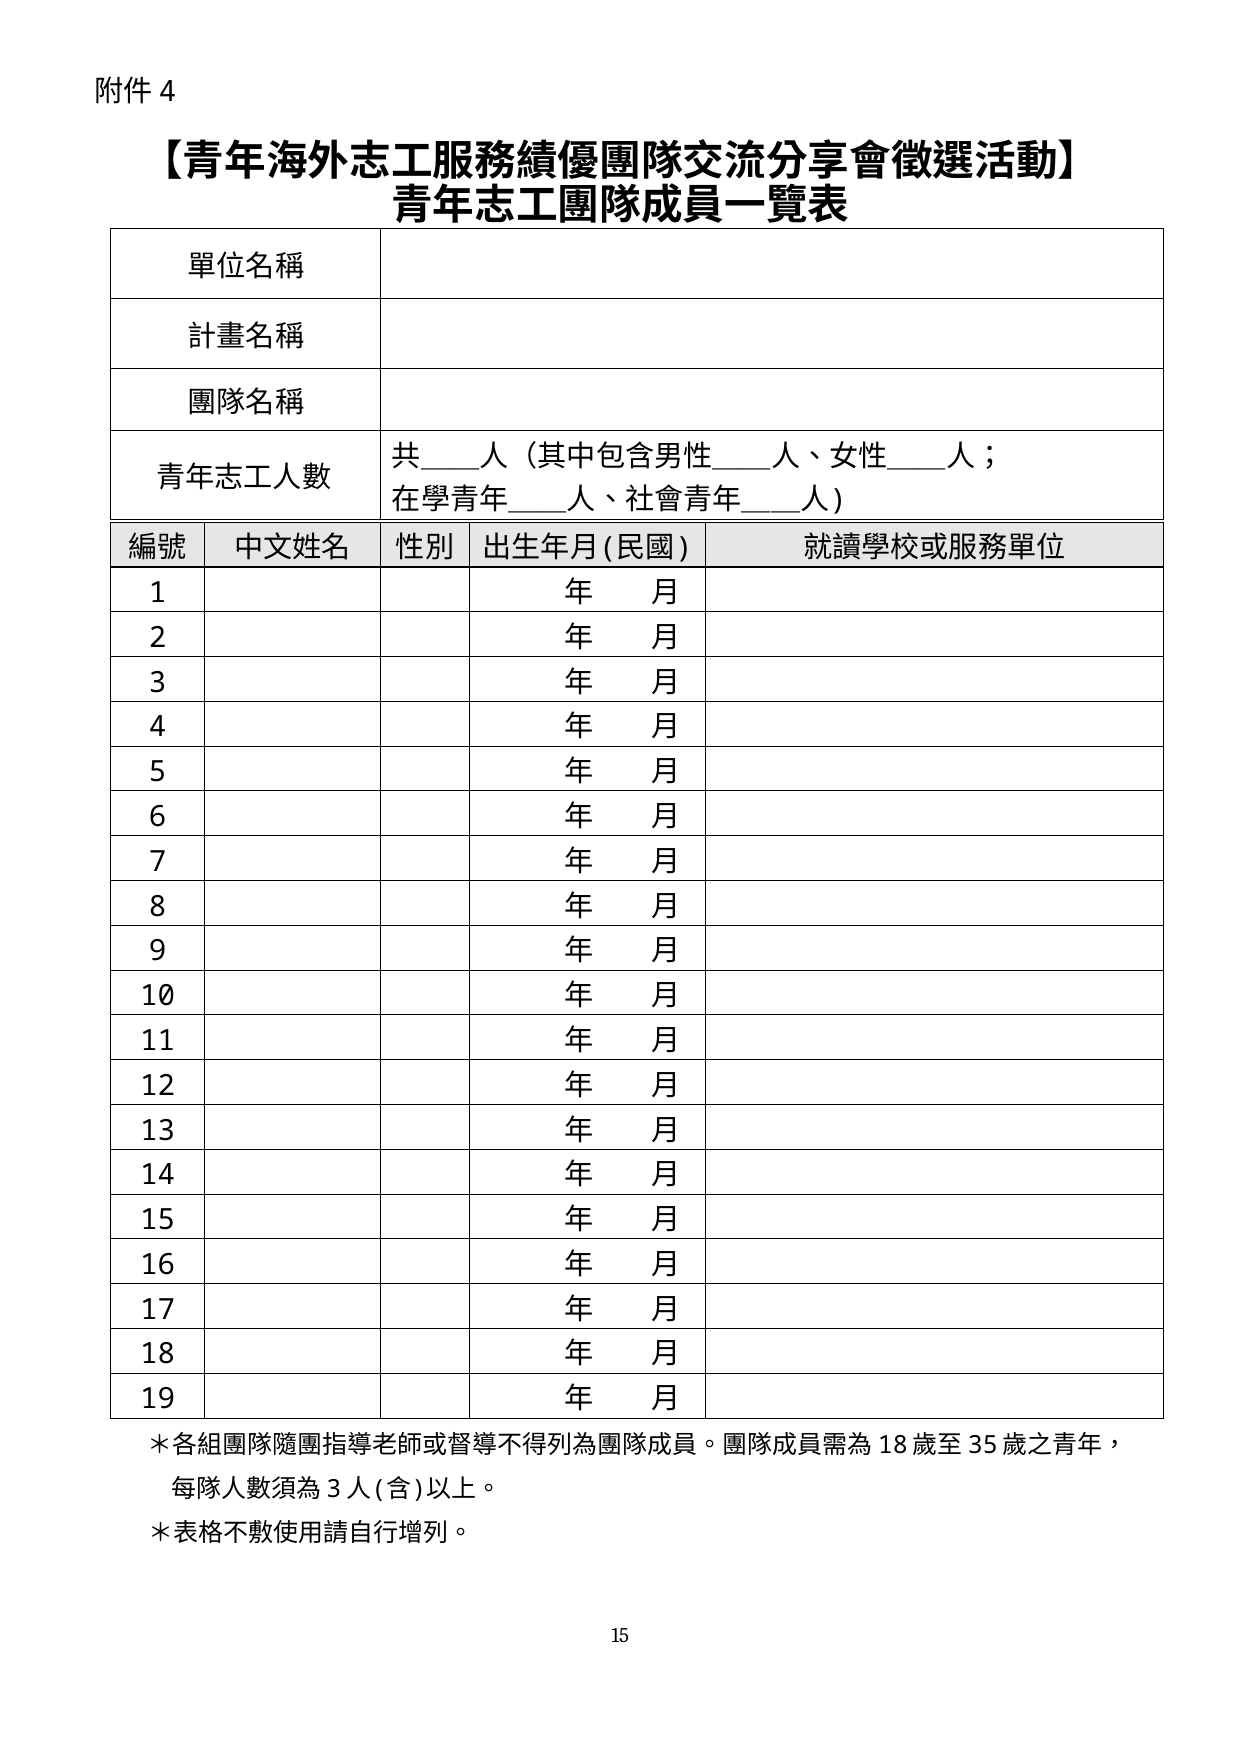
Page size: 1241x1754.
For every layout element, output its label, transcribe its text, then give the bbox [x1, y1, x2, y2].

table_cell [381, 369, 1163, 430]
table_cell [706, 1195, 1163, 1238]
table_cell [706, 702, 1163, 746]
table_cell [706, 836, 1163, 880]
table_header 單位名稱 [111, 229, 380, 298]
table_cell [381, 1060, 469, 1104]
table_cell [381, 1284, 469, 1328]
table_cell [706, 612, 1163, 656]
table_header [381, 229, 1163, 298]
table_cell 共＿＿人（其中包含男性＿＿人、女性＿＿人； 在學青年＿＿人、社會青年＿＿人) [381, 431, 1163, 518]
table_cell [381, 1105, 469, 1149]
table_cell [205, 881, 380, 925]
table_cell [706, 568, 1163, 611]
table_cell 15 [111, 1195, 204, 1238]
table_cell 13 [111, 1105, 204, 1149]
text 每隊人數須為3人(含)以上。 [148, 1462, 1122, 1506]
table_header 出生年月(民國) [470, 523, 705, 566]
table_cell 年 月 [470, 1060, 705, 1104]
text 【青年海外志工服務績優團隊交流分享會徵選活動】 [118, 141, 1122, 184]
table_cell [205, 1105, 380, 1149]
table_cell [381, 612, 469, 656]
table_cell 17 [111, 1284, 204, 1328]
text ＊各組團隊隨團指導老師或督導不得列為團隊成員。團隊成員需為18歲至35歲之青年， [148, 1419, 1122, 1462]
table_cell [205, 1195, 380, 1238]
text 青年志工團隊成員一覽表 [118, 184, 1122, 228]
table_cell [205, 1284, 380, 1328]
table_cell [706, 1284, 1163, 1328]
table_cell 11 [111, 1015, 204, 1059]
table_cell [706, 926, 1163, 969]
table_cell [205, 971, 380, 1014]
table_cell [205, 612, 380, 656]
table_cell [205, 1239, 380, 1283]
table_cell 18 [111, 1329, 204, 1373]
table_cell [706, 1060, 1163, 1104]
table_cell [381, 1195, 469, 1238]
table_cell [381, 791, 469, 835]
table_cell 10 [111, 971, 204, 1014]
table_cell 6 [111, 791, 204, 835]
table_cell [706, 1329, 1163, 1373]
table_cell 16 [111, 1239, 204, 1283]
table_cell 3 [111, 657, 204, 701]
table_cell 9 [111, 926, 204, 969]
table_cell 年 月 [470, 1150, 705, 1193]
table_cell [205, 791, 380, 835]
table_cell [381, 657, 469, 701]
table_cell 年 月 [470, 1284, 705, 1328]
table_cell [205, 836, 380, 880]
table_cell 年 月 [470, 1195, 705, 1238]
table_cell 8 [111, 881, 204, 925]
table_cell 年 月 [470, 836, 705, 880]
table_cell [381, 1329, 469, 1373]
table_cell [381, 702, 469, 746]
table_cell [381, 1239, 469, 1283]
table_cell [706, 657, 1163, 701]
table_cell 5 [111, 747, 204, 790]
table_header 編號 [111, 523, 204, 566]
table_cell 年 月 [470, 1329, 705, 1373]
table_cell [205, 1060, 380, 1104]
table_cell 年 月 [470, 1105, 705, 1149]
table_cell [706, 747, 1163, 790]
table_cell [706, 1150, 1163, 1193]
table_cell [381, 836, 469, 880]
table_cell 4 [111, 702, 204, 746]
table_cell 2 [111, 612, 204, 656]
table_header 中文姓名 [205, 523, 380, 566]
table_cell 12 [111, 1060, 204, 1104]
text [79, 59, 247, 117]
table_cell [205, 568, 380, 611]
table_cell 14 [111, 1150, 204, 1193]
table_cell [205, 1329, 380, 1373]
table_cell 年 月 [470, 1015, 705, 1059]
table_cell [706, 1374, 1163, 1417]
table_cell 年 月 [470, 568, 705, 611]
table_cell [706, 791, 1163, 835]
table_cell 年 月 [470, 1239, 705, 1283]
table_cell [381, 881, 469, 925]
table_header 就讀學校或服務單位 [706, 523, 1163, 566]
table_cell [381, 926, 469, 969]
table_cell 青年志工人數 [111, 431, 380, 518]
table_cell [706, 1105, 1163, 1149]
table_cell [706, 1015, 1163, 1059]
table_cell [381, 1015, 469, 1059]
table_cell 年 月 [470, 926, 705, 969]
table_cell 年 月 [470, 657, 705, 701]
table_cell 年 月 [470, 702, 705, 746]
table_cell 年 月 [470, 612, 705, 656]
table_cell [205, 1150, 380, 1193]
table_cell [205, 702, 380, 746]
table_cell 年 月 [470, 1374, 705, 1417]
table_cell [205, 747, 380, 790]
table_cell [706, 1239, 1163, 1283]
table_cell 7 [111, 836, 204, 880]
text 附件4 [94, 67, 232, 109]
table_cell [381, 568, 469, 611]
table_cell [205, 657, 380, 701]
table_cell 年 月 [470, 971, 705, 1014]
text ＊表格不敷使用請自行增列。 [118, 1506, 1122, 1550]
table_cell 19 [111, 1374, 204, 1417]
table_cell 年 月 [470, 791, 705, 835]
table_cell [205, 926, 380, 969]
table_cell 計畫名稱 [111, 299, 380, 368]
table_cell [205, 1015, 380, 1059]
table_cell [381, 299, 1163, 368]
table_cell 團隊名稱 [111, 369, 380, 430]
table_cell [205, 1374, 380, 1417]
table_cell [381, 1374, 469, 1417]
table_cell 1 [111, 568, 204, 611]
table_cell [706, 881, 1163, 925]
table_cell [381, 971, 469, 1014]
table_cell [706, 971, 1163, 1014]
table_cell 年 月 [470, 881, 705, 925]
table_cell [381, 747, 469, 790]
table_header 性別 [381, 523, 469, 566]
table_cell [381, 1150, 469, 1193]
table_cell 年 月 [470, 747, 705, 790]
